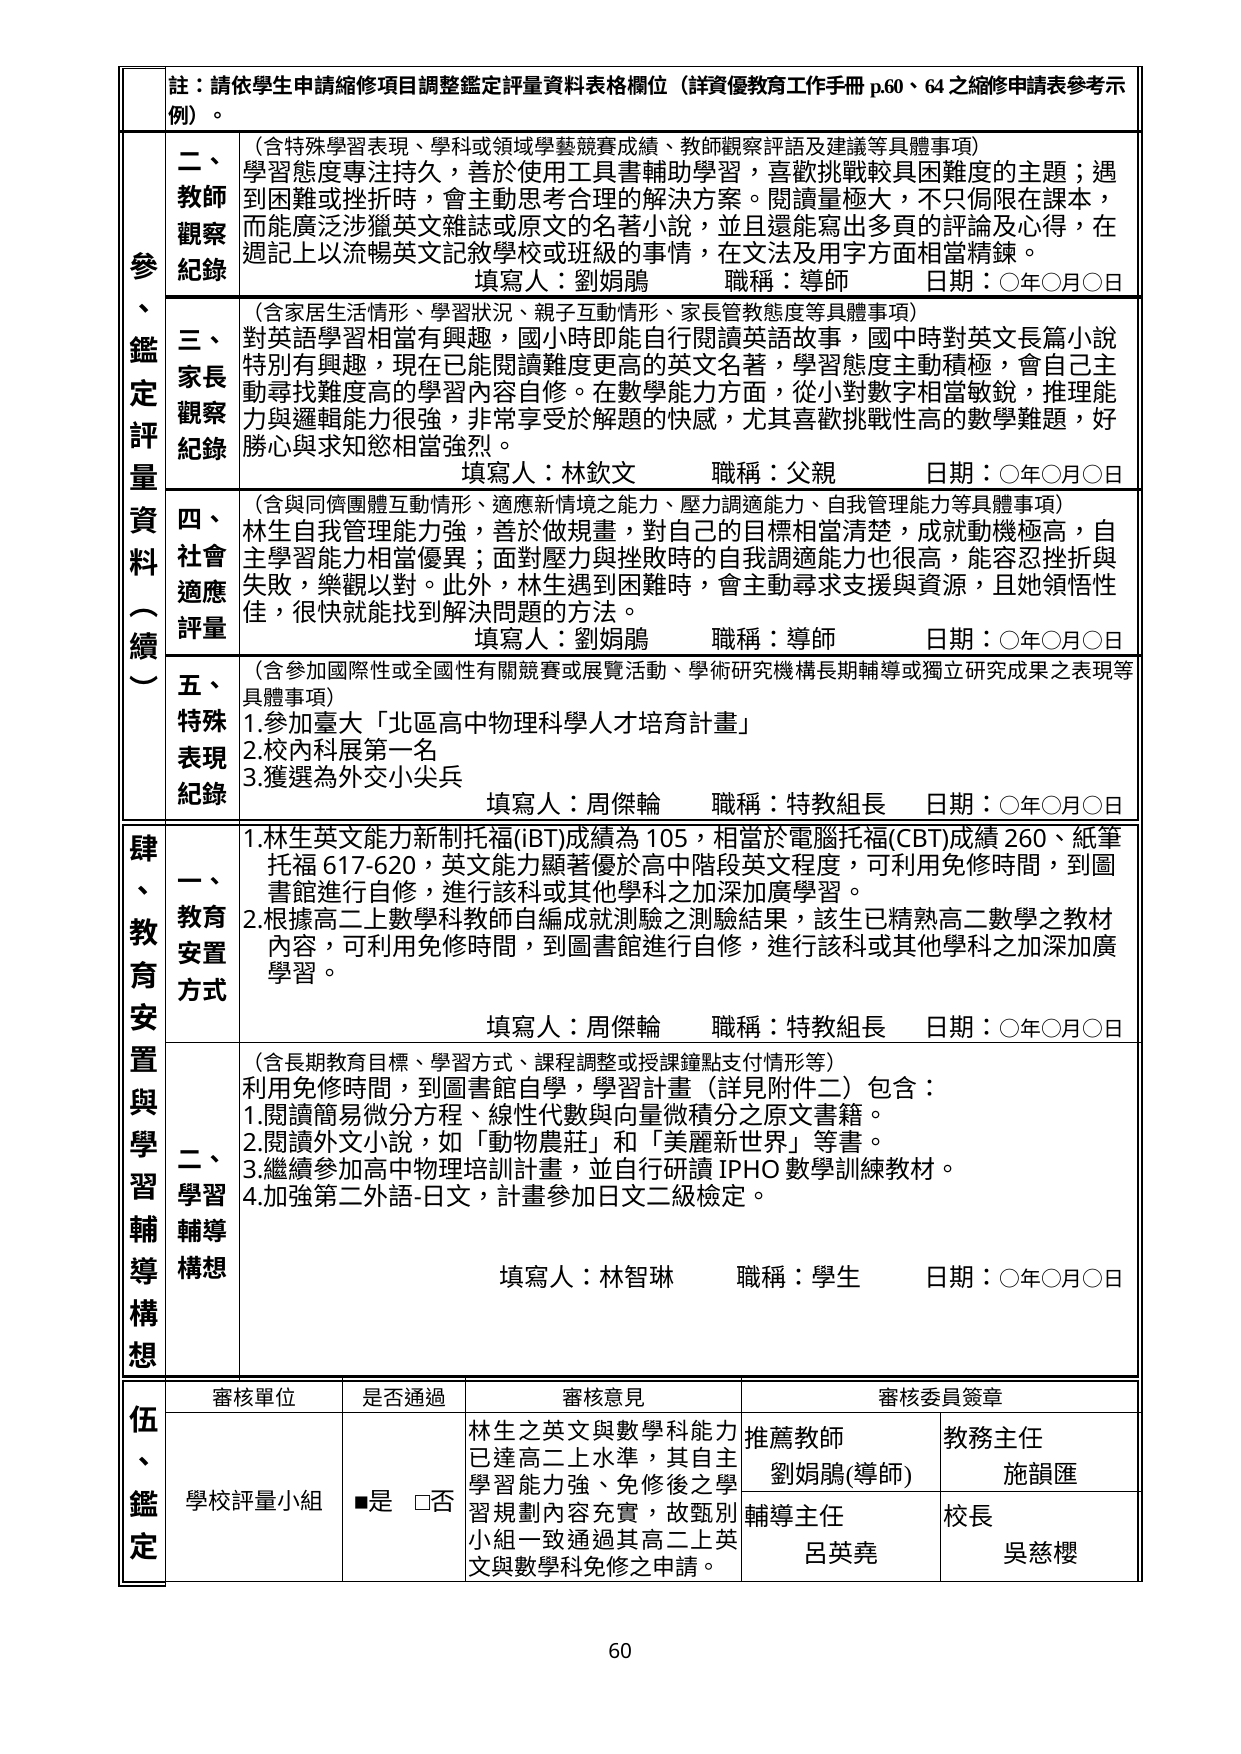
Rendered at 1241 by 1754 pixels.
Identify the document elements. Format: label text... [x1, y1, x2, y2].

table_cell （含與同儕團體互動情形、適應新情境之能力、壓力調適能力、自我管理能力等具體事項） 林生自我管理能力強，善於做規畫，對自己的目標相當清楚，成就動機極高，自主學習能力相當優異；面對壓力與挫敗時的自我調適能力也很高，能容忍挫折與失敗，樂觀以對。此外，林生遇到困難時，會主動尋求支援與資源，且她領悟性佳，很快就能找到解決問題的方法。 填寫人：劉娟鵑 職稱：導師 日期：○年○月○日 [240, 491, 1137, 654]
table_cell 林生之英文與數學科能力已達高二上水準，其自主學習能力強、免修後之學習規劃內容充實，故甄別小組一致通過其高二上英文與數學科免修之申請。 [466, 1413, 741, 1581]
table_cell ■是 [343, 1413, 404, 1581]
table_cell 註：請依學生申請縮修項目調整鑑定評量資料表格欄位（詳資優教育工作手冊p.60、64之縮修申請表參考示例）。 [166, 67, 1137, 130]
table_cell 學校評量小組 [166, 1413, 342, 1581]
table_cell 審核單位 [166, 1382, 342, 1412]
table_cell （含特殊學習表現、學科或領域學藝競賽成績、教師觀察評語及建議等具體事項） 學習態度專注持久，善於使用工具書輔助學習，喜歡挑戰較具困難度的主題；遇到困難或挫折時，會主動思考合理的解決方案。閱讀量極大，不只侷限在課本，而能廣泛涉獵英文雜誌或原文的名著小說，並且還能寫出多頁的評論及心得，在週記上以流暢英文記敘學校或班級的事情，在文法及用字方面相當精鍊。 填寫人：劉娟鵑 職稱：導師 日期：○年○月○日 [240, 133, 1137, 295]
table_cell 校長 吳慈櫻 [941, 1492, 1137, 1581]
table_cell [124, 69, 165, 130]
table_cell 五、 特殊 表現 紀錄 [166, 657, 239, 819]
table_cell 二、 學習 輔導 構想 [166, 1043, 239, 1375]
table_cell 參 、 鑑定評量資料 ︵續︶ [124, 133, 165, 819]
table_cell 教務主任 施韻匯 [941, 1413, 1137, 1491]
table_cell 肆、 教育安置與學習輔導構想 [121, 819, 165, 1375]
table_cell （含長期教育目標、學習方式、課程調整或授課鐘點支付情形等） 利用免修時間，到圖書館自學，學習計畫（詳見附件二）包含： 1.閱讀簡易微分方程、線性代數與向量微積分之原文書籍。 2.閱讀外文小說，如「動物農莊」和「美麗新世界」等書。 3.繼續參加高中物理培訓計畫，並自行研讀IPHO數學訓練教材。 4.加強第二外語-日文，計畫參加日文二級檢定。 填寫人：林智琳 職稱：學生 日期：○年○月○日 [240, 1043, 1137, 1375]
table_cell 一、 教育 安置 方式 [166, 826, 239, 1042]
table_cell 是否通過 [343, 1382, 465, 1412]
table_cell 二、 教師觀察紀錄 [166, 133, 239, 295]
table_cell 推薦教師 劉娟鵑(導師) [742, 1413, 940, 1491]
table_cell （含家居生活情形、學習狀況、親子互動情形、家長管教態度等具體事項） 對英語學習相當有興趣，國小時即能自行閱讀英語故事，國中時對英文長篇小說特別有興趣，現在已能閱讀難度更高的英文名著，學習態度主動積極，會自己主動尋找難度高的學習內容自修。在數學能力方面，從小對數字相當敏銳，推理能力與邏輯能力很強，非常享受於解題的快感，尤其喜歡挑戰性高的數學難題，好勝心與求知慾相當強烈。 填寫人：林欽文 職稱：父親 日期：○年○月○日 [240, 299, 1137, 488]
table_cell 伍 、 鑑 定 結 果 [124, 1382, 165, 1581]
table_cell 1.林生英文能力新制托福(iBT)成績為105，相當於電腦托福(CBT)成績260、紙筆托福617-620，英文能力顯著優於高中階段英文程度，可利用免修時間，到圖書館進行自修，進行該科或其他學科之加深加廣學習。 2.根據高二上數學科教師自編成就測驗之測驗結果，該生已精熟高二數學之教材內容，可利用免修時間，到圖書館進行自修，進行該科或其他學科之加深加廣學習。 填寫人：周傑輪 職稱：特教組長 日期：○年○月○日 [240, 819, 1140, 1042]
table_cell 四、 社會 適應 評量 [166, 491, 239, 654]
table_cell （含參加國際性或全國性有關競賽或展覽活動、學術研究機構長期輔導或獨立研究成果之表現等具體事項） 1.參加臺大「北區高中物理科學人才培育計畫」 2.校內科展第一名 3.獲選為外交小尖兵 填寫人：周傑輪 職稱：特教組長 日期：○年○月○日 [240, 657, 1137, 819]
table_cell 審核委員簽章 [742, 1382, 1137, 1412]
table_cell 三、 家長 觀察 紀錄 [166, 299, 239, 488]
table_cell 輔導主任 呂英堯 [742, 1492, 940, 1581]
table_cell □否 [404, 1413, 465, 1581]
table_cell 審核意見 [466, 1382, 741, 1412]
